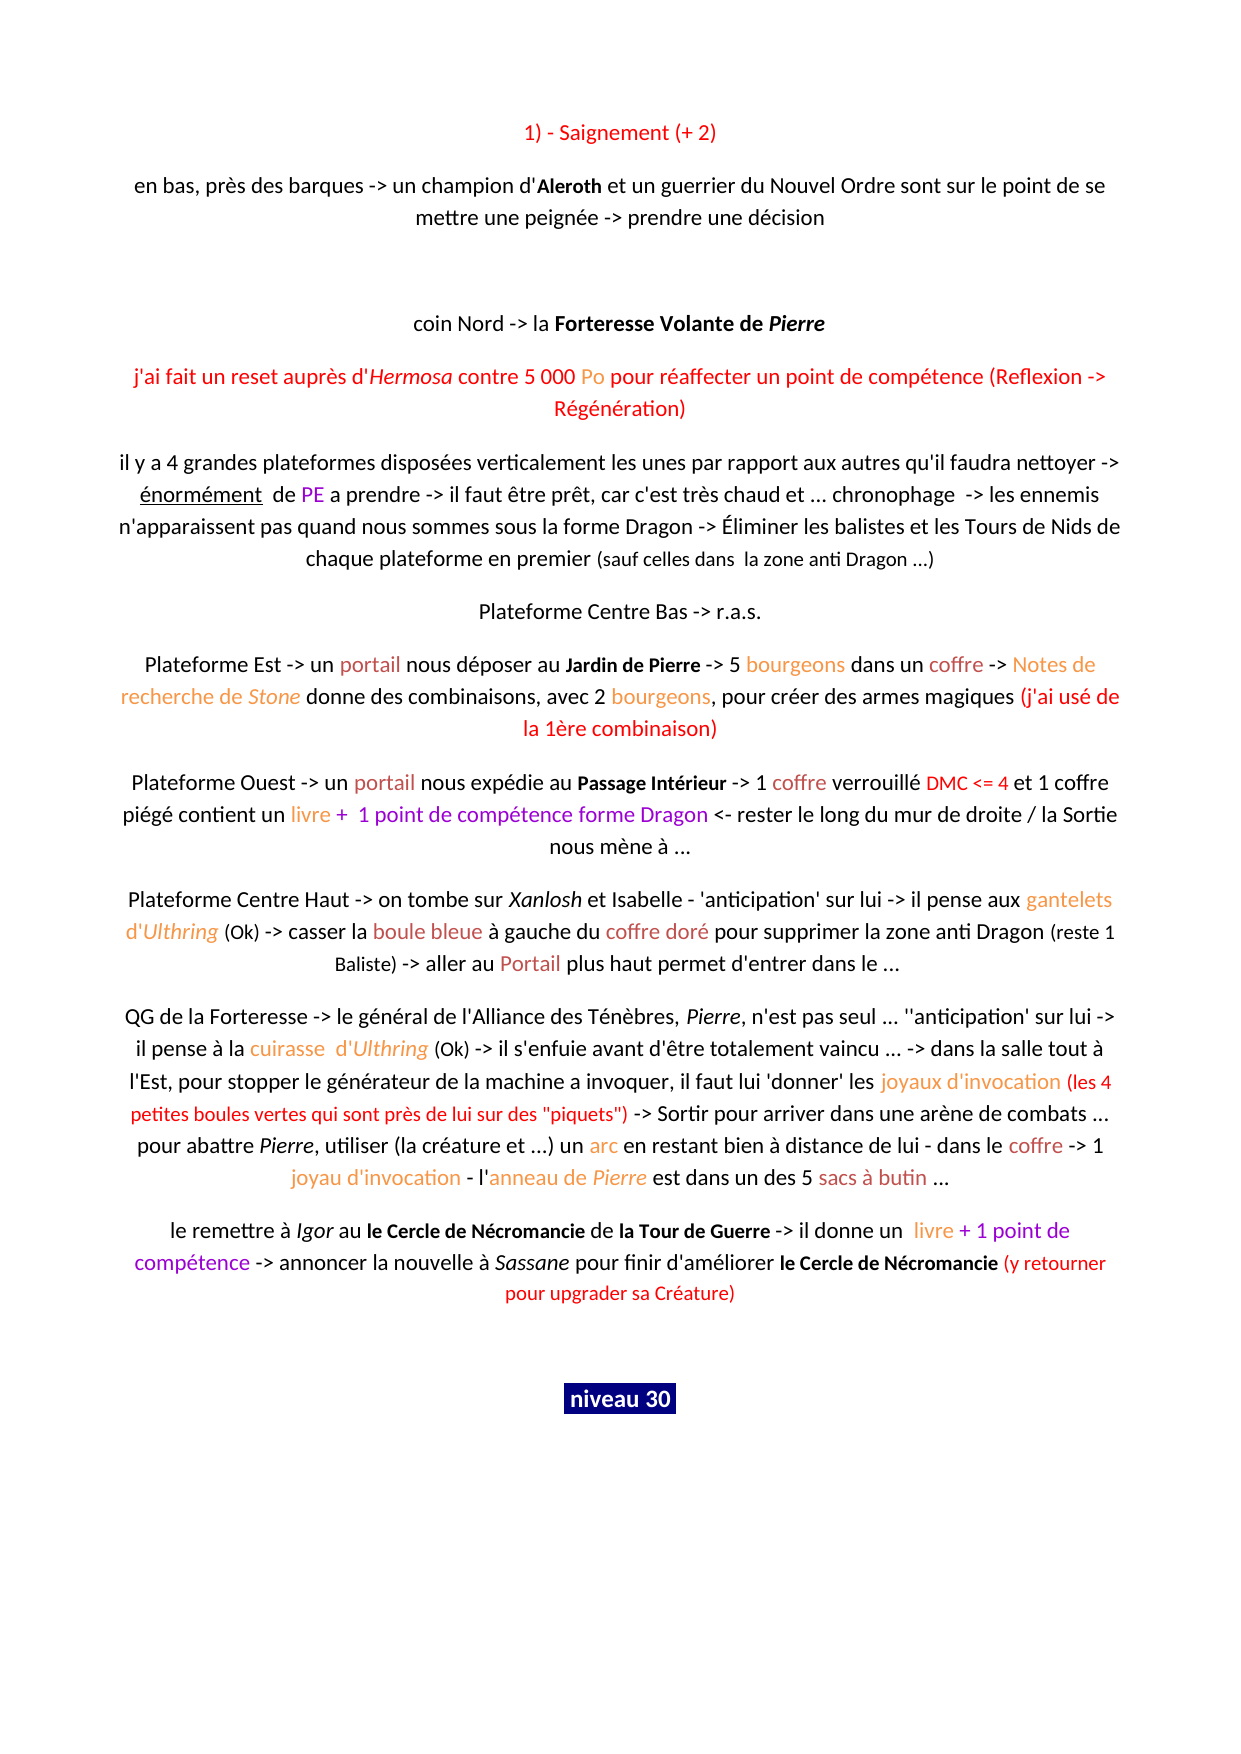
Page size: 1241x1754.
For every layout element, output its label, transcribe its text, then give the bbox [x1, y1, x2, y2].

text coin Nord -> la Forteresse Volante de Pierre [118, 309, 1122, 337]
text QG de la Forteresse -> le général de l'Alliance des Ténèbres, Pierre, n'est pas seul ... ''anticipation' sur lui -> il pense à la cuirasse d'Ulthring (Ok) -> il s'enfuie avant d'être totalement vaincu ... -> dans la salle tout à l'Est, pour stopper le générateur de la machine a invoquer, il faut lui 'donner' les joyaux d'invocation (les 4 petites boules vertes qui sont près de lui sur des "piquets") -> Sortir pour arriver dans une arène de combats ... pour abattre Pierre, utiliser (la créature et ...) un arc en restant bien à distance de lui - dans le coffre -> 1 joyau d'invocation - l'anneau de Pierre est dans un des 5 sacs à butin ... [118, 1002, 1122, 1191]
text il y a 4 grandes plateformes disposées verticalement les unes par rapport aux autres qu'il faudra nettoyer -> énormément de PE a prendre -> il faut être prêt, car c'est très chaud et ... chronophage -> les ennemis n'apparaissent pas quand nous sommes sous la forme Dragon -> Éliminer les balistes et les Tours de Nids de chaque plateforme en premier (sauf celles dans la zone anti Dragon ...) [118, 448, 1122, 572]
text Plateforme Centre Haut -> on tombe sur Xanlosh et Isabelle - 'anticipation' sur lui -> il pense aux gantelets d'Ulthring (Ok) -> casser la boule bleue à gauche du coffre doré pour supprimer la zone anti Dragon (reste 1 Baliste) -> aller au Portail plus haut permet d'entrer dans le ... [118, 885, 1122, 977]
text Plateforme Ouest -> un portail nous expédie au Passage Intérieur -> 1 coffre verrouillé DMC <= 4 et 1 coffre piégé contient un livre + 1 point de compétence forme Dragon <- rester le long du mur de droite / la Sortie nous mène à ... [118, 768, 1122, 860]
text en bas, près des barques -> un champion d'Aleroth et un guerrier du Nouvel Ordre sont sur le point de se mettre une peignée -> prendre une décision [118, 171, 1122, 231]
text le remettre à Igor au le Cercle de Nécromancie de la Tour de Guerre -> il donne un livre + 1 point de compétence -> annoncer la nouvelle à Sassane pour finir d'améliorer le Cercle de Nécromancie (y retourner pour upgrader sa Créature) [118, 1216, 1122, 1306]
text niveau 30 [118, 1383, 1122, 1414]
text Plateforme Centre Bas -> r.a.s. [118, 597, 1122, 625]
text j'ai fait un reset auprès d'Hermosa contre 5 000 Po pour réaffecter un point de compétence (Reflexion -> Régénération) [118, 362, 1122, 423]
text 1) - Saignement (+ 2) [118, 118, 1122, 146]
text Plateforme Est -> un portail nous déposer au Jardin de Pierre -> 5 bourgeons dans un coffre -> Notes de recherche de Stone donne des combinaisons, avec 2 bourgeons, pour créer des armes magiques (j'ai usé de la 1ère combinaison) [118, 650, 1122, 743]
